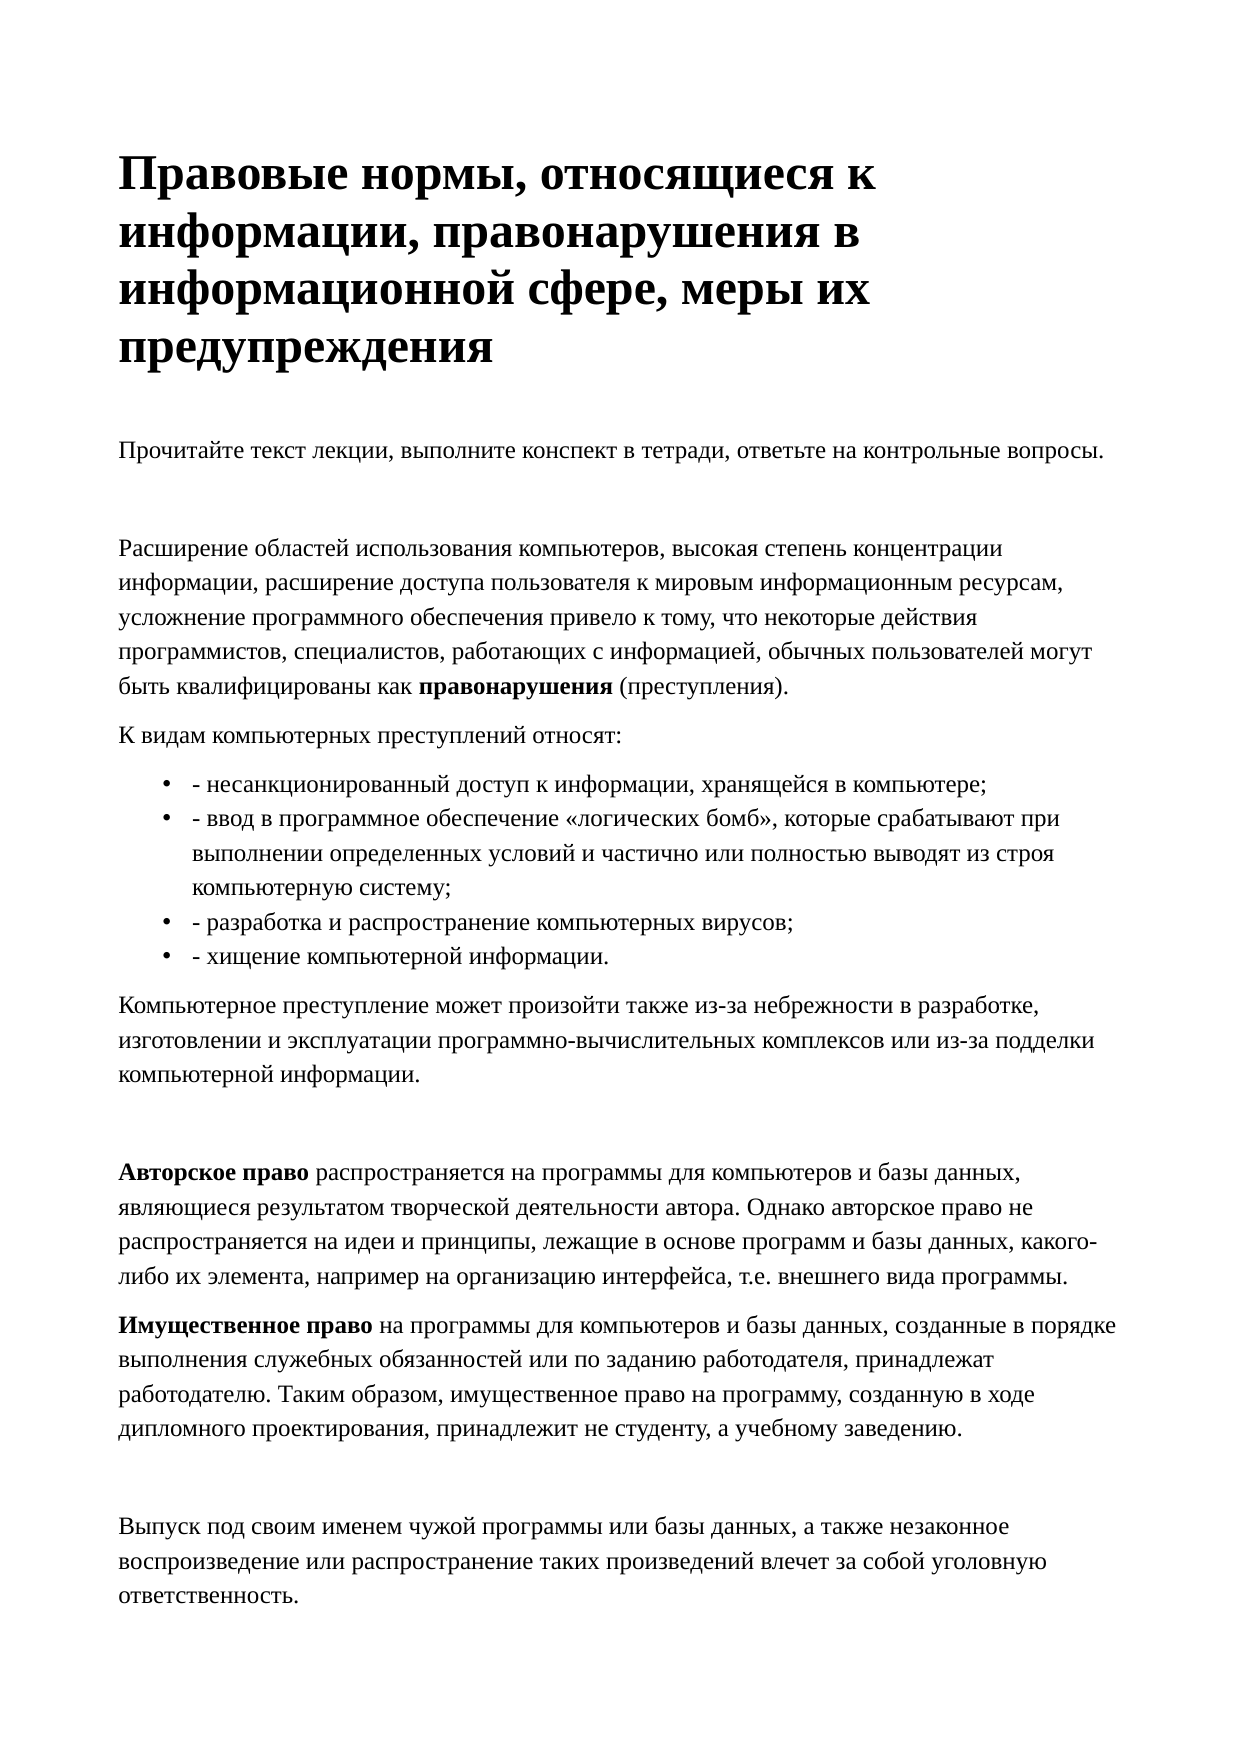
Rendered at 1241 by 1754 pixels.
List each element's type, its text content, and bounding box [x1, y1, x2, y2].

text Компьютерное преступление может произойти также из-за небрежности в разработке, изготовлении и эксплуатации программно-вычислительных комплексов или из-за подделки компьютерной информации. [118, 990, 1122, 1088]
text Авторское право распространяется на программы для компьютеров и базы данных, являющиеся результатом творческой деятельности автора. Однако авторское право не распространяется на идеи и принципы, лежащие в основе программ и базы данных, какого-либо их элемента, например на организацию интерфейса, т.е. внешнего вида программы. [118, 1157, 1122, 1289]
list - хищение компьютерной информации. [162, 941, 1122, 970]
list - несанкционированный доступ к информации, хранящейся в компьютере; [162, 769, 1122, 798]
text Имущественное право на программы для компьютеров и базы данных, созданные в порядке выполнения служебных обязанностей или по заданию работодателя, принадлежат работодателю. Таким образом, имущественное право на программу, созданную в ходе дипломного проектирования, принадлежит не студенту, а учебному заведению. [118, 1310, 1122, 1442]
text К видам компьютерных преступлений относят: [118, 720, 1122, 748]
list - ввод в программное обеспечение «логических бомб», которые срабатывают при выполнении определенных условий и частично или полностью выводят из строя компьютерную систему; [162, 803, 1122, 901]
text Выпуск под своим именем чужой программы или базы данных, а также незаконное воспроизведение или распространение таких произведений влечет за собой уголовную ответственность. [118, 1511, 1122, 1609]
list - разработка и распространение компьютерных вирусов; [162, 907, 1122, 936]
subtitle Правовые нормы, относящиеся к информации, правонарушения в информационной сфере, меры их предупреждения [118, 143, 1122, 373]
text Расширение областей использования компьютеров, высокая степень концентрации информации, расширение доступа пользователя к мировым информационным ресурсам, усложнение программного обеспечения привело к тому, что некоторые действия программистов, специалистов, работающих с информацией, обычных пользователей могут быть квалифицированы как правонарушения (преступления). [118, 533, 1122, 699]
text Прочитайте текст лекции, выполните конспект в тетради, ответьте на контрольные вопросы. [118, 435, 1122, 463]
